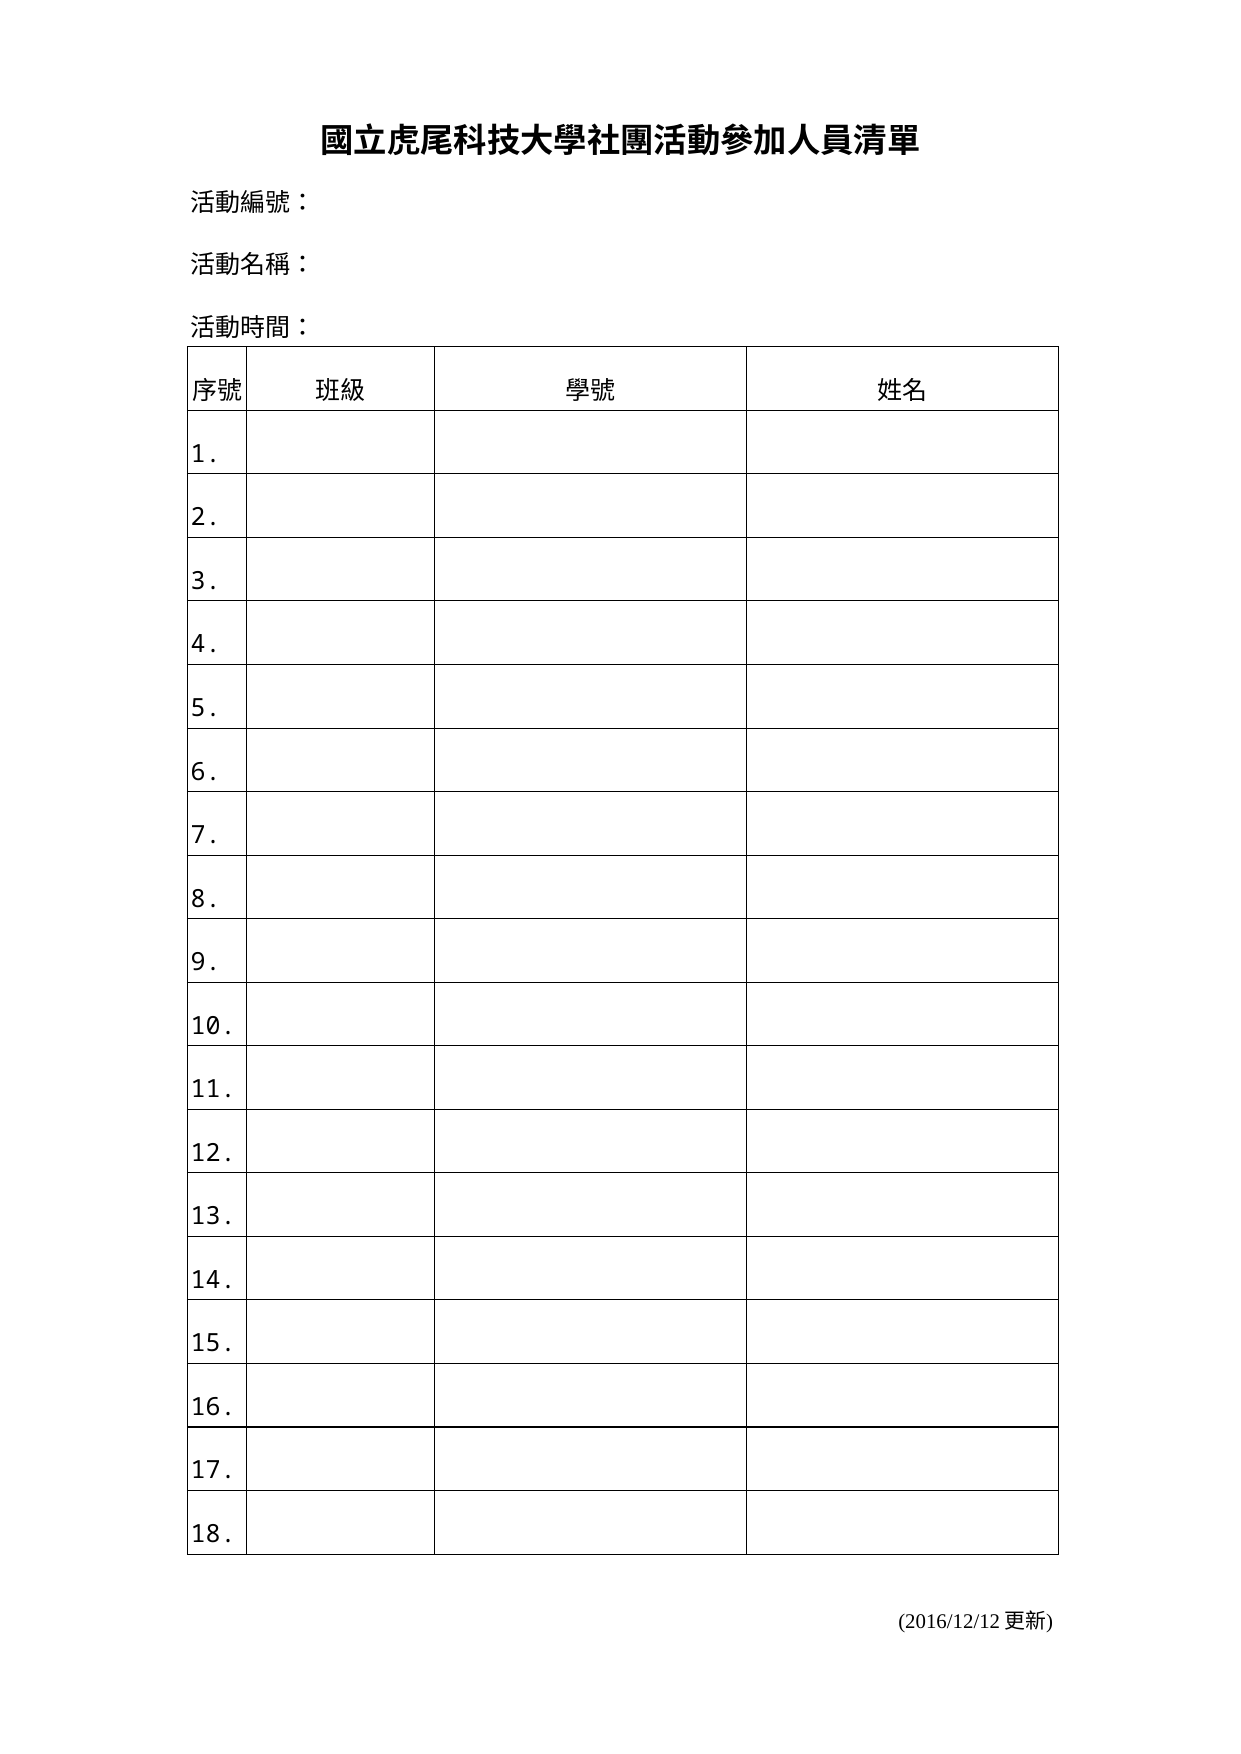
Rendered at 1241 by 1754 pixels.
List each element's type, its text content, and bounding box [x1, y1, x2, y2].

table_cell [247, 729, 434, 791]
table_cell [188, 1491, 246, 1553]
table_cell [747, 411, 1058, 473]
table_cell [435, 729, 746, 791]
table_cell [435, 983, 746, 1045]
table_cell [435, 856, 746, 918]
table_cell [247, 1173, 434, 1236]
table_cell [435, 411, 746, 473]
table_cell [247, 856, 434, 918]
table_cell [247, 1428, 434, 1490]
table_cell [188, 1428, 246, 1490]
table_cell [247, 919, 434, 982]
table_cell [747, 474, 1058, 537]
table_cell [188, 1237, 246, 1299]
table_cell [435, 665, 746, 727]
table_cell [435, 1173, 746, 1236]
table_cell [188, 1364, 246, 1426]
table_cell [247, 1046, 434, 1109]
table_cell [747, 601, 1058, 664]
table_cell [747, 1300, 1058, 1363]
table_cell [247, 601, 434, 664]
table_cell [435, 1364, 746, 1426]
table_cell [188, 1300, 246, 1363]
table_cell 班級 [247, 347, 434, 410]
table_cell [435, 474, 746, 537]
table_header 活動編號： [188, 159, 1058, 221]
table_cell [188, 601, 246, 664]
table_cell [188, 1046, 246, 1109]
table_cell [747, 1491, 1058, 1553]
table_cell [747, 983, 1058, 1045]
table_cell [747, 1046, 1058, 1109]
table_cell [247, 1491, 434, 1553]
table_cell [747, 856, 1058, 918]
table_cell 姓名 [747, 347, 1058, 410]
table_cell [747, 665, 1058, 727]
table_cell [247, 1300, 434, 1363]
table_cell [435, 1300, 746, 1363]
table_cell [247, 665, 434, 727]
table_cell [435, 601, 746, 664]
table_cell [188, 729, 246, 791]
table_cell [188, 665, 246, 727]
table_cell [247, 411, 434, 473]
table_cell [435, 1110, 746, 1172]
table_cell [747, 1364, 1058, 1426]
table_cell [188, 1110, 246, 1172]
table_cell [435, 1491, 746, 1553]
table_cell [188, 1173, 246, 1236]
table_cell [747, 1110, 1058, 1172]
table_cell [747, 1173, 1058, 1236]
table_cell [747, 1428, 1058, 1490]
table_cell 序號 [188, 347, 246, 410]
table_cell [435, 792, 746, 854]
table_cell [188, 474, 246, 537]
table_cell [247, 1237, 434, 1299]
table_cell 學號 [435, 347, 746, 410]
table_cell [188, 919, 246, 982]
table_cell [247, 1364, 434, 1426]
table_cell [247, 792, 434, 854]
table_cell [435, 1428, 746, 1490]
table_cell [435, 538, 746, 600]
text 國立虎尾科技大學社團活動參加人員清單 [187, 96, 1053, 159]
table_cell [747, 1237, 1058, 1299]
table_cell [435, 919, 746, 982]
table_cell [435, 1237, 746, 1299]
table_cell [747, 729, 1058, 791]
table_cell [747, 792, 1058, 854]
table_cell [747, 919, 1058, 982]
table_cell [188, 538, 246, 600]
table_cell [247, 474, 434, 537]
table_cell [188, 792, 246, 854]
table_cell [247, 1110, 434, 1172]
table_cell [188, 983, 246, 1045]
table_cell [435, 1046, 746, 1109]
table_cell [247, 983, 434, 1045]
table_cell [188, 411, 246, 473]
table_cell 活動時間： [188, 284, 1058, 346]
table_cell [747, 538, 1058, 600]
table_cell [247, 538, 434, 600]
table_cell [188, 856, 246, 918]
table_cell 活動名稱： [188, 221, 1058, 284]
